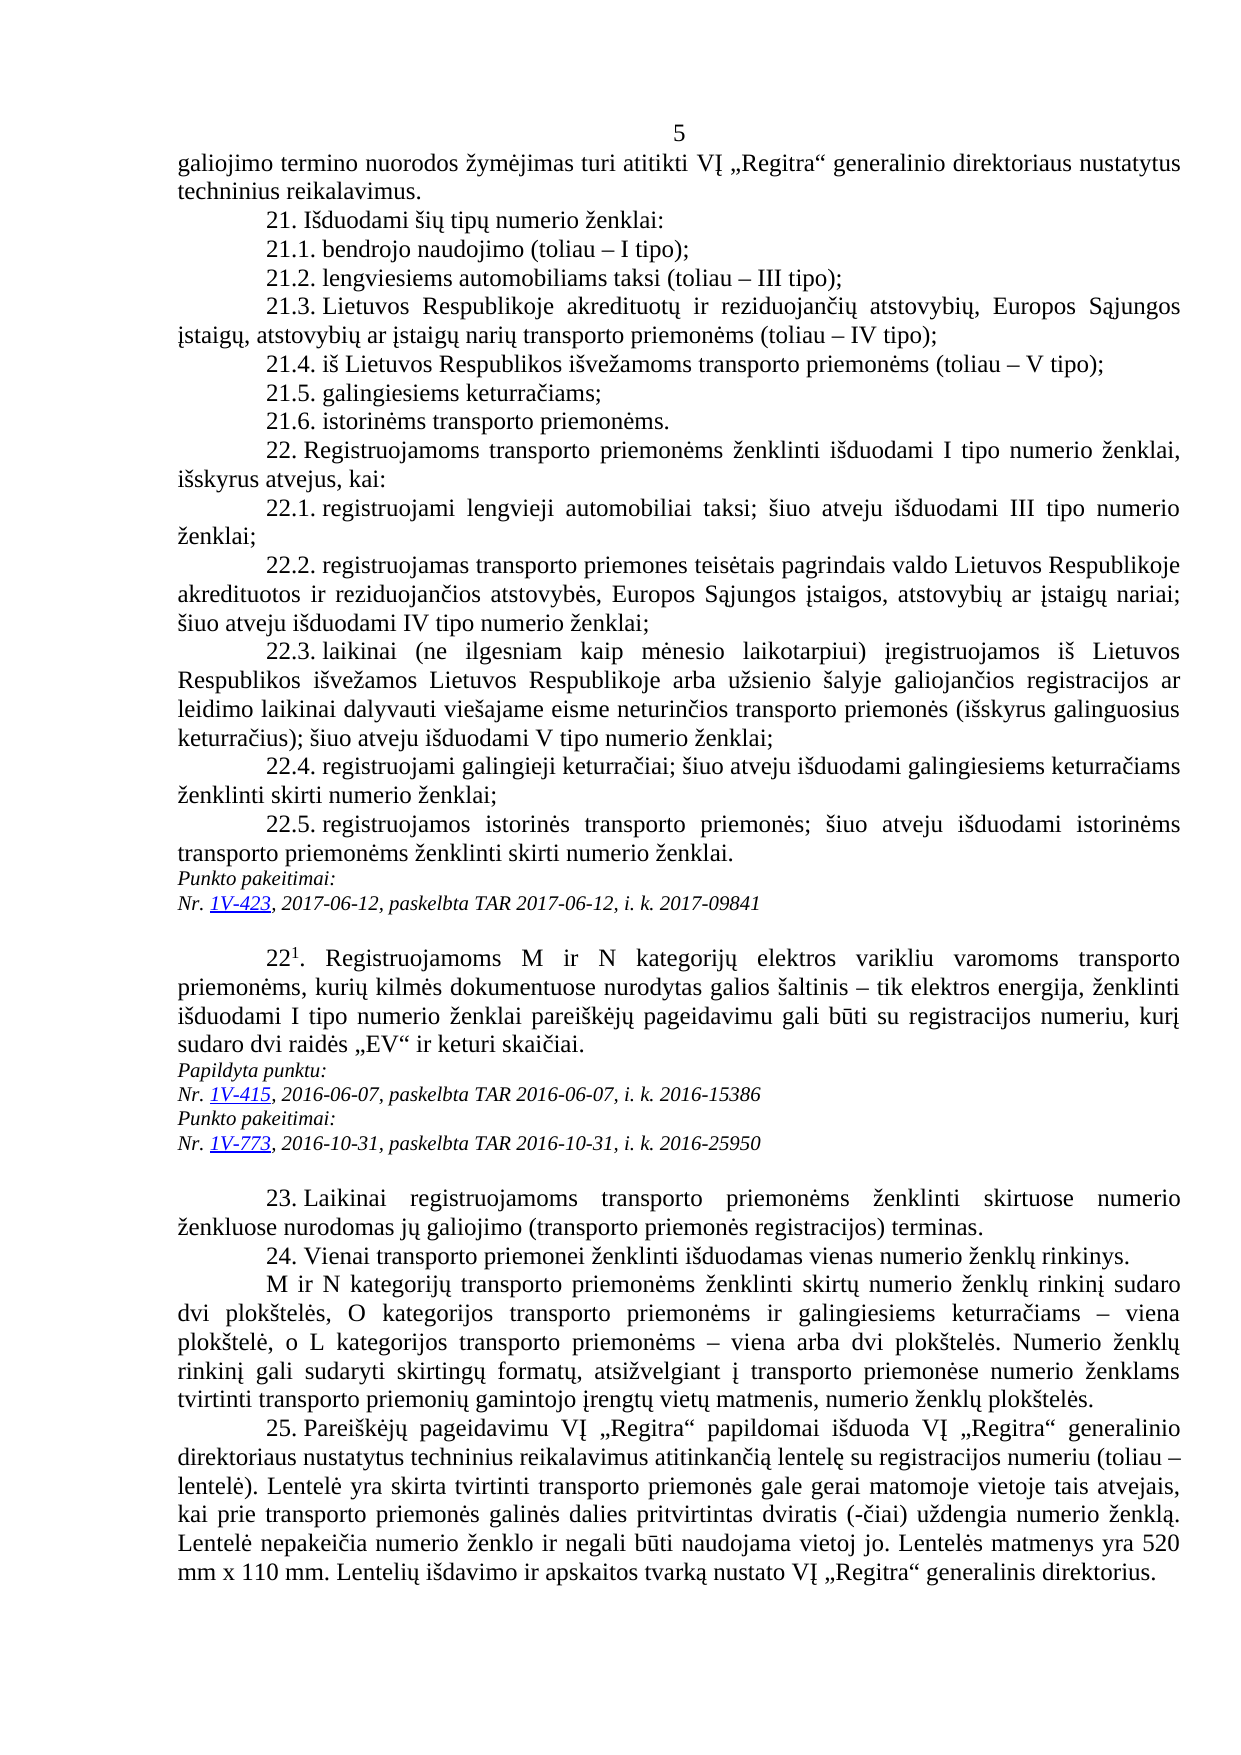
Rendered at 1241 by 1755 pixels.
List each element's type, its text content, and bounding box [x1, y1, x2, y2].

text 21.1. bendrojo naudojimo (toliau – I tipo); [177, 234, 1181, 263]
text M ir N kategorijų transporto priemonėms ženklinti skirtų numerio ženklų rinkinį sudaro dvi plokštelės, O kategorijos transporto priemonėms ir galingiesiems keturračiams – viena plokštelė, o L kategorijos transporto priemonėms – viena arba dvi plokštelės. Numerio ženklų rinkinį gali sudaryti skirtingų formatų, atsižvelgiant į transporto priemonėse numerio ženklams tvirtinti transporto priemonių gamintojo įrengtų vietų matmenis, numerio ženklų plokštelės. [177, 1269, 1181, 1413]
text 21.6. istorinėms transporto priemonėms. [177, 406, 1181, 435]
text 24. Vienai transporto priemonei ženklinti išduodamas vienas numerio ženklų rinkinys. [177, 1241, 1181, 1269]
text 22.4. registruojami galingieji keturračiai; šiuo atveju išduodami galingiesiems keturračiams ženklinti skirti numerio ženklai; [177, 751, 1181, 809]
text 22.3. laikinai (ne ilgesniam kaip mėnesio laikotarpiui) įregistruojamos iš Lietuvos Respublikos išvežamos Lietuvos Respublikoje arba užsienio šalyje galiojančios registracijos ar leidimo laikinai dalyvauti viešajame eisme neturinčios transporto priemonės (išskyrus galinguosius keturračius); šiuo atveju išduodami V tipo numerio ženklai; [177, 636, 1181, 751]
text 22.1. registruojami lengvieji automobiliai taksi; šiuo atveju išduodami III tipo numerio ženklai; [177, 493, 1181, 550]
text Nr. 1V-423, 2017-06-12, paskelbta TAR 2017-06-12, i. k. 2017-09841 [177, 890, 1181, 914]
text 21.5. galingiesiems keturračiams; [177, 378, 1181, 406]
text Punkto pakeitimai: [177, 1106, 1181, 1130]
text 22.5. registruojamos istorinės transporto priemonės; šiuo atveju išduodami istorinėms transporto priemonėms ženklinti skirti numerio ženklai. [177, 809, 1181, 866]
text Papildyta punktu: [177, 1058, 1181, 1082]
text 21.4. iš Lietuvos Respublikos išvežamoms transporto priemonėms (toliau – V tipo); [177, 349, 1181, 378]
text 21.2. lengviesiems automobiliams taksi (toliau – III tipo); [177, 263, 1181, 291]
text Nr. 1V-415, 2016-06-07, paskelbta TAR 2016-06-07, i. k. 2016-15386 [177, 1082, 1181, 1106]
text Nr. 1V-773, 2016-10-31, paskelbta TAR 2016-10-31, i. k. 2016-25950 [177, 1130, 1181, 1154]
text 21.3. Lietuvos Respublikoje akredituotų ir reziduojančių atstovybių, Europos Sąjungos įstaigų, atstovybių ar įstaigų narių transporto priemonėms (toliau – IV tipo); [177, 291, 1181, 349]
text 221. Registruojamoms M ir N kategorijų elektros varikliu varomoms transporto priemonėms, kurių kilmės dokumentuose nurodytas galios šaltinis – tik elektros energija, ženklinti išduodami I tipo numerio ženklai pareiškėjų pageidavimu gali būti su registracijos numeriu, kurį sudaro dvi raidės „EV“ ir keturi skaičiai. [177, 943, 1181, 1058]
text 22.2. registruojamas transporto priemones teisėtais pagrindais valdo Lietuvos Respublikoje akredituotos ir reziduojančios atstovybės, Europos Sąjungos įstaigos, atstovybių ar įstaigų nariai; šiuo atveju išduodami IV tipo numerio ženklai; [177, 550, 1181, 636]
text 25. Pareiškėjų pageidavimu VĮ „Regitra“ papildomai išduoda VĮ „Regitra“ generalinio direktoriaus nustatytus techninius reikalavimus atitinkančią lentelę su registracijos numeriu (toliau – lentelė). Lentelė yra skirta tvirtinti transporto priemonės gale gerai matomoje vietoje tais atvejais, kai prie transporto priemonės galinės dalies pritvirtintas dviratis (-čiai) uždengia numerio ženklą. Lentelė nepakeičia numerio ženklo ir negali būti naudojama vietoj jo. Lentelės matmenys yra 520 mm x 110 mm. Lentelių išdavimo ir apskaitos tvarką nustato VĮ „Regitra“ generalinis direktorius. [177, 1413, 1181, 1586]
text 22. Registruojamoms transporto priemonėms ženklinti išduodami I tipo numerio ženklai, išskyrus atvejus, kai: [177, 435, 1181, 493]
text galiojimo termino nuorodos žymėjimas turi atitikti VĮ „Regitra“ generalinio direktoriaus nustatytus techninius reikalavimus. [177, 148, 1181, 205]
text 21. Išduodami šių tipų numerio ženklai: [177, 205, 1181, 234]
text Punkto pakeitimai: [177, 866, 1181, 890]
text 23. Laikinai registruojamoms transporto priemonėms ženklinti skirtuose numerio ženkluose nurodomas jų galiojimo (transporto priemonės registracijos) terminas. [177, 1183, 1181, 1241]
